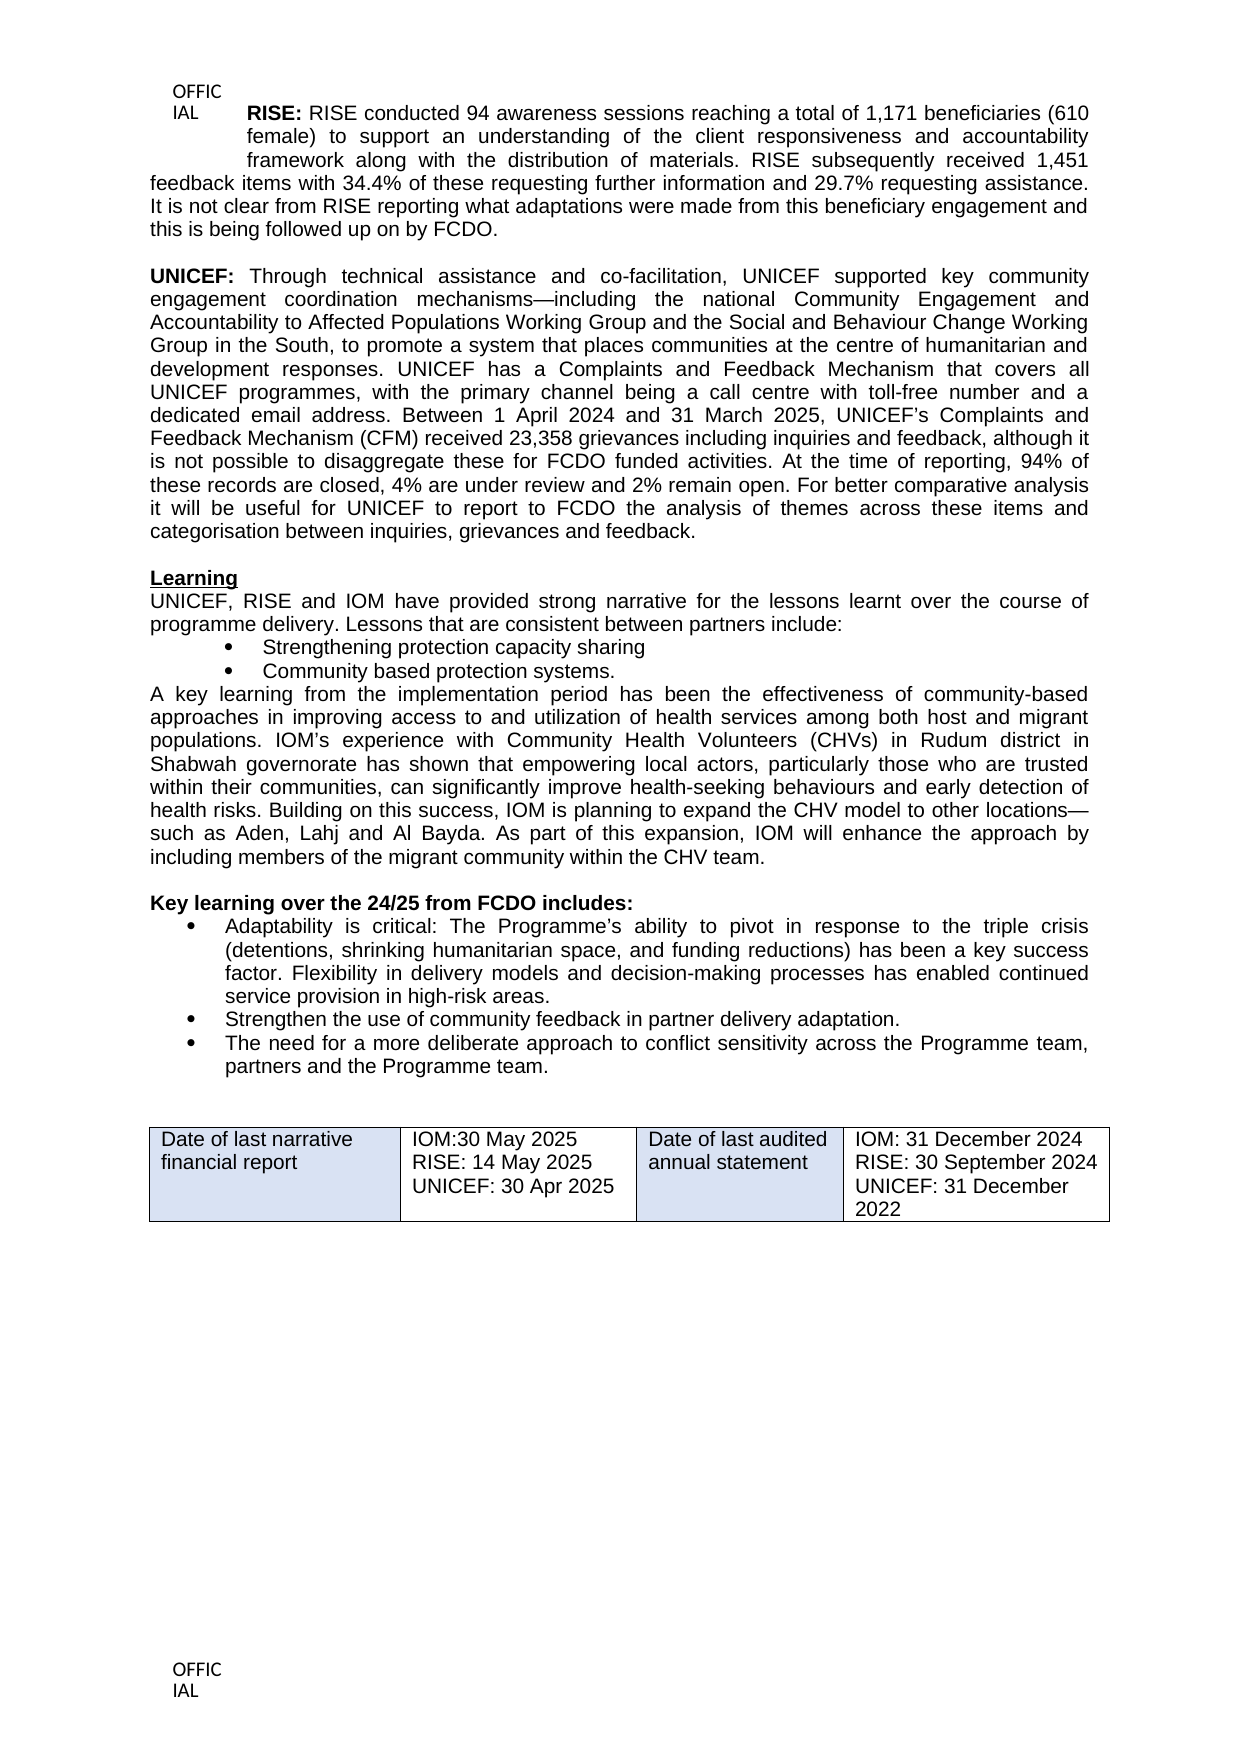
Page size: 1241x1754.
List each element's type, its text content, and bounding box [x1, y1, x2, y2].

text RISE: RISE conducted 94 awareness sessions reaching a total of 1,171 beneficiaries (610 female) to support an understanding of the client responsiveness and accountability framework along with the distribution of materials. RISE subsequently received 1,451 feedback items with 34.4% of these requesting further information and 29.7% requesting assistance. It is not clear from RISE reporting what adaptations were made from this beneficiary engagement and this is being followed up on by FCDO. [150, 102, 1090, 241]
text UNICEF: Through technical assistance and co-facilitation, UNICEF supported key community engagement coordination mechanisms—including the national Community Engagement and Accountability to Affected Populations Working Group and the Social and Behaviour Change Working Group in the South, to promote a system that places communities at the centre of humanitarian and development responses. UNICEF has a Complaints and Feedback Mechanism that covers all UNICEF programmes, with the primary channel being a call centre with toll-free number and a dedicated email address. Between 1 April 2024 and 31 March 2025, UNICEF’s Complaints and Feedback Mechanism (CFM) received 23,358 grievances including inquiries and feedback, although it is not possible to disaggregate these for FCDO funded activities. At the time of reporting, 94% of these records are closed, 4% are under review and 2% remain open. For better comparative analysis it will be useful for UNICEF to report to FCDO the analysis of themes across these items and categorisation between inquiries, grievances and feedback. [150, 264, 1090, 543]
list Community based protection systems. [225, 659, 1090, 683]
table_header Date of last narrative financial report [150, 1128, 400, 1221]
table_header IOM:30 May 2025 RISE: 14 May 2025 UNICEF: 30 Apr 2025 [401, 1128, 636, 1221]
text Learning [150, 566, 1090, 589]
table_header IOM: 31 December 2024 RISE: 30 September 2024 UNICEF: 31 December 2022 [844, 1128, 1109, 1221]
list Strengthen the use of community feedback in partner delivery adaptation. [187, 1008, 1090, 1031]
list Strengthening protection capacity sharing [225, 636, 1090, 659]
list Adaptability is critical: The Programme’s ability to pivot in response to the triple crisis (detentions, shrinking humanitarian space, and funding reductions) has been a key success factor. Flexibility in delivery models and decision-making processes has enabled continued service provision in high-risk areas. [187, 915, 1090, 1008]
text UNICEF, RISE and IOM have provided strong narrative for the lessons learnt over the course of programme delivery. Lessons that are consistent between partners include: [150, 589, 1090, 636]
text A key learning from the implementation period has been the effectiveness of community-based approaches in improving access to and utilization of health services among both host and migrant populations. IOM’s experience with Community Health Volunteers (CHVs) in Rudum district in Shabwah governorate has shown that empowering local actors, particularly those who are trusted within their communities, can significantly improve health-seeking behaviours and early detection of health risks. Building on this success, IOM is planning to expand the CHV model to other locations—such as Aden, Lahj and Al Bayda. As part of this expansion, IOM will enhance the approach by including members of the migrant community within the CHV team. [150, 683, 1090, 868]
table_header Date of last audited annual statement [637, 1128, 843, 1221]
text Key learning over the 24/25 from FCDO includes: [150, 892, 1090, 915]
list The need for a more deliberate approach to conflict sensitivity across the Programme team, partners and the Programme team. [187, 1031, 1090, 1078]
